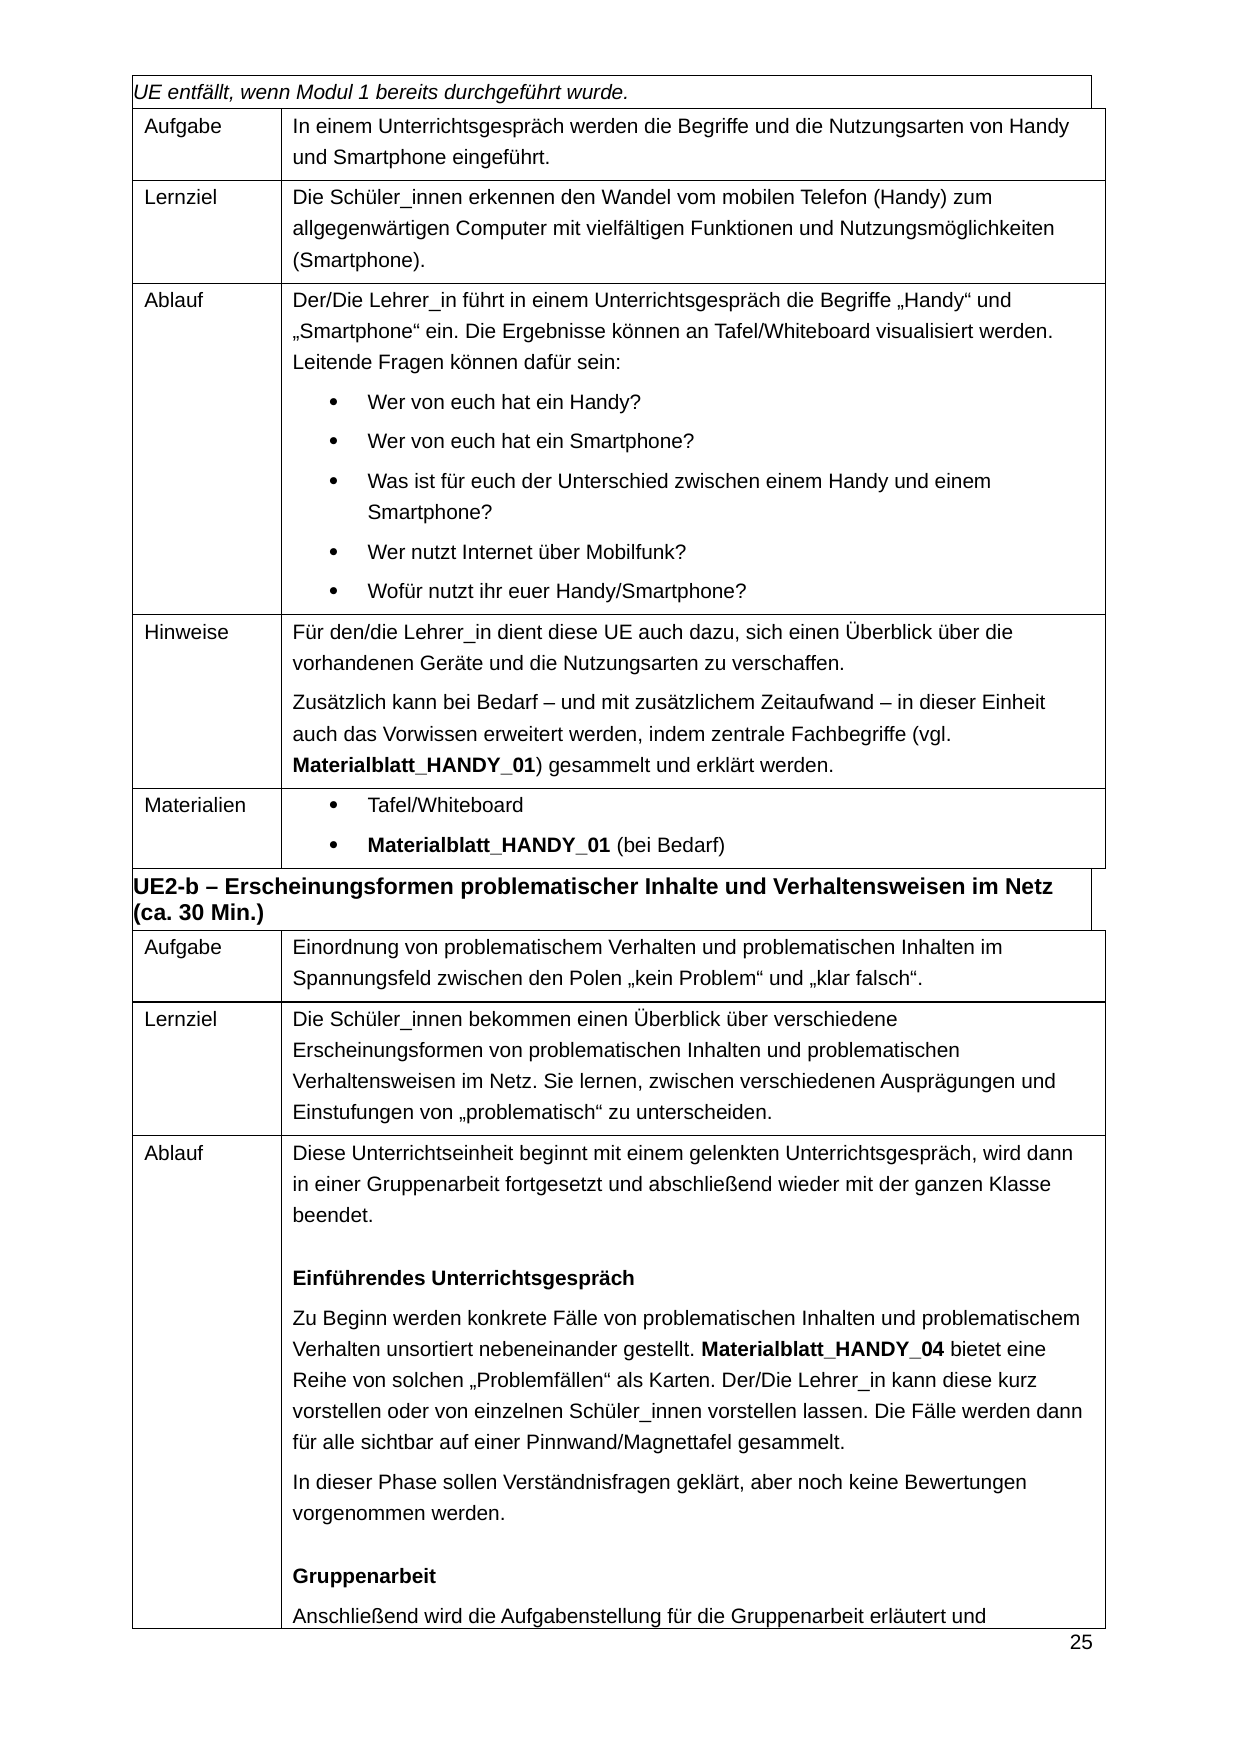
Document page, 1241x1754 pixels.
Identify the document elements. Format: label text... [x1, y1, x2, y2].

table_header [1097, 75, 1101, 108]
table_header [1092, 75, 1097, 108]
table_cell [1101, 869, 1105, 930]
table_cell Für den/die Lehrer_in dient diese UE auch dazu, sich einen Überblick über die vorhandenen Geräte und die Nutzungsarten zu verschaffen. Zusätzlich kann bei Bedarf – und mit zusätzlichem Zeitaufwand – in dieser Einheit auch das Vorwissen erweitert werden, indem zentrale Fachbegriffe (vgl. Materialblatt_HANDY_01) gesammelt und erklärt werden. [282, 615, 1105, 788]
table_cell Aufgabe [133, 931, 281, 1001]
table_cell Materialien [133, 789, 281, 868]
table_cell Hinweise [133, 615, 281, 788]
table_cell Lernziel [133, 1003, 281, 1135]
table_cell Ablauf [133, 284, 281, 614]
table_cell [1092, 869, 1097, 930]
table_cell Der/Die Lehrer_in führt in einem Unterrichtsgespräch die Begriffe „Handy“ und „Smartphone“ ein. Die Ergebnisse können an Tafel/Whiteboard visualisiert werden. Leitende Fragen können dafür sein: Wer von euch hat ein Handy? Wer von euch hat ein Smartphone? Was ist für euch der Unterschied zwischen einem Handy und einem Smartphone? Wer nutzt Internet über Mobilfunk? Wofür nutzt ihr euer Handy/Smartphone? [282, 284, 1105, 614]
table_cell Einordnung von problematischem Verhalten und problematischen Inhalten im Spannungsfeld zwischen den Polen „kein Problem“ und „klar falsch“. [282, 931, 1105, 1001]
table_header [1101, 75, 1105, 108]
table_cell Die Schüler_innen bekommen einen Überblick über verschiedene Erscheinungsformen von problematischen Inhalten und problematischen Verhaltensweisen im Netz. Sie lernen, zwischen verschiedenen Ausprägungen und Einstufungen von „problematisch“ zu unterscheiden. [282, 1003, 1105, 1135]
table_cell [1097, 869, 1101, 930]
table_cell Diese Unterrichtseinheit beginnt mit einem gelenkten Unterrichtsgespräch, wird dann in einer Gruppenarbeit fortgesetzt und abschließend wieder mit der ganzen Klasse beendet. Einführendes Unterrichtsgespräch Zu Beginn werden konkrete Fälle von problematischen Inhalten und problematischem Verhalten unsortiert nebeneinander gestellt. Materialblatt_HANDY_04 bietet eine Reihe von solchen „Problemfällen“ als Karten. Der/Die Lehrer_in kann diese kurz vorstellen oder von einzelnen Schüler_innen vorstellen lassen. Die Fälle werden dann für alle sichtbar auf einer Pinnwand/Magnettafel gesammelt. In dieser Phase sollen Verständnisfragen geklärt, aber noch keine Bewertungen vorgenommen werden. Gruppenarbeit Anschließend wird die Aufgabenstellung für die Gruppenarbeit erläutert und [282, 1136, 1105, 1628]
table_header UE entfällt, wenn Modul 1 bereits durchgeführt wurde. [133, 76, 1091, 108]
table_cell UE2-b – Erscheinungsformen problematischer Inhalte und Verhaltensweisen im Netz (ca. 30 Min.) [133, 869, 1091, 930]
table_cell In einem Unterrichtsgespräch werden die Begriffe und die Nutzungsarten von Handy und Smartphone eingeführt. [282, 109, 1105, 180]
table_cell Ablauf [133, 1136, 281, 1628]
table_cell Tafel/Whiteboard Materialblatt_HANDY_01 (bei Bedarf) [282, 789, 1105, 868]
table_cell Aufgabe [133, 109, 281, 180]
table_cell Lernziel [133, 181, 281, 283]
table_cell Die Schüler_innen erkennen den Wandel vom mobilen Telefon (Handy) zum allgegenwärtigen Computer mit vielfältigen Funktionen und Nutzungsmöglichkeiten (Smartphone). [282, 181, 1105, 283]
